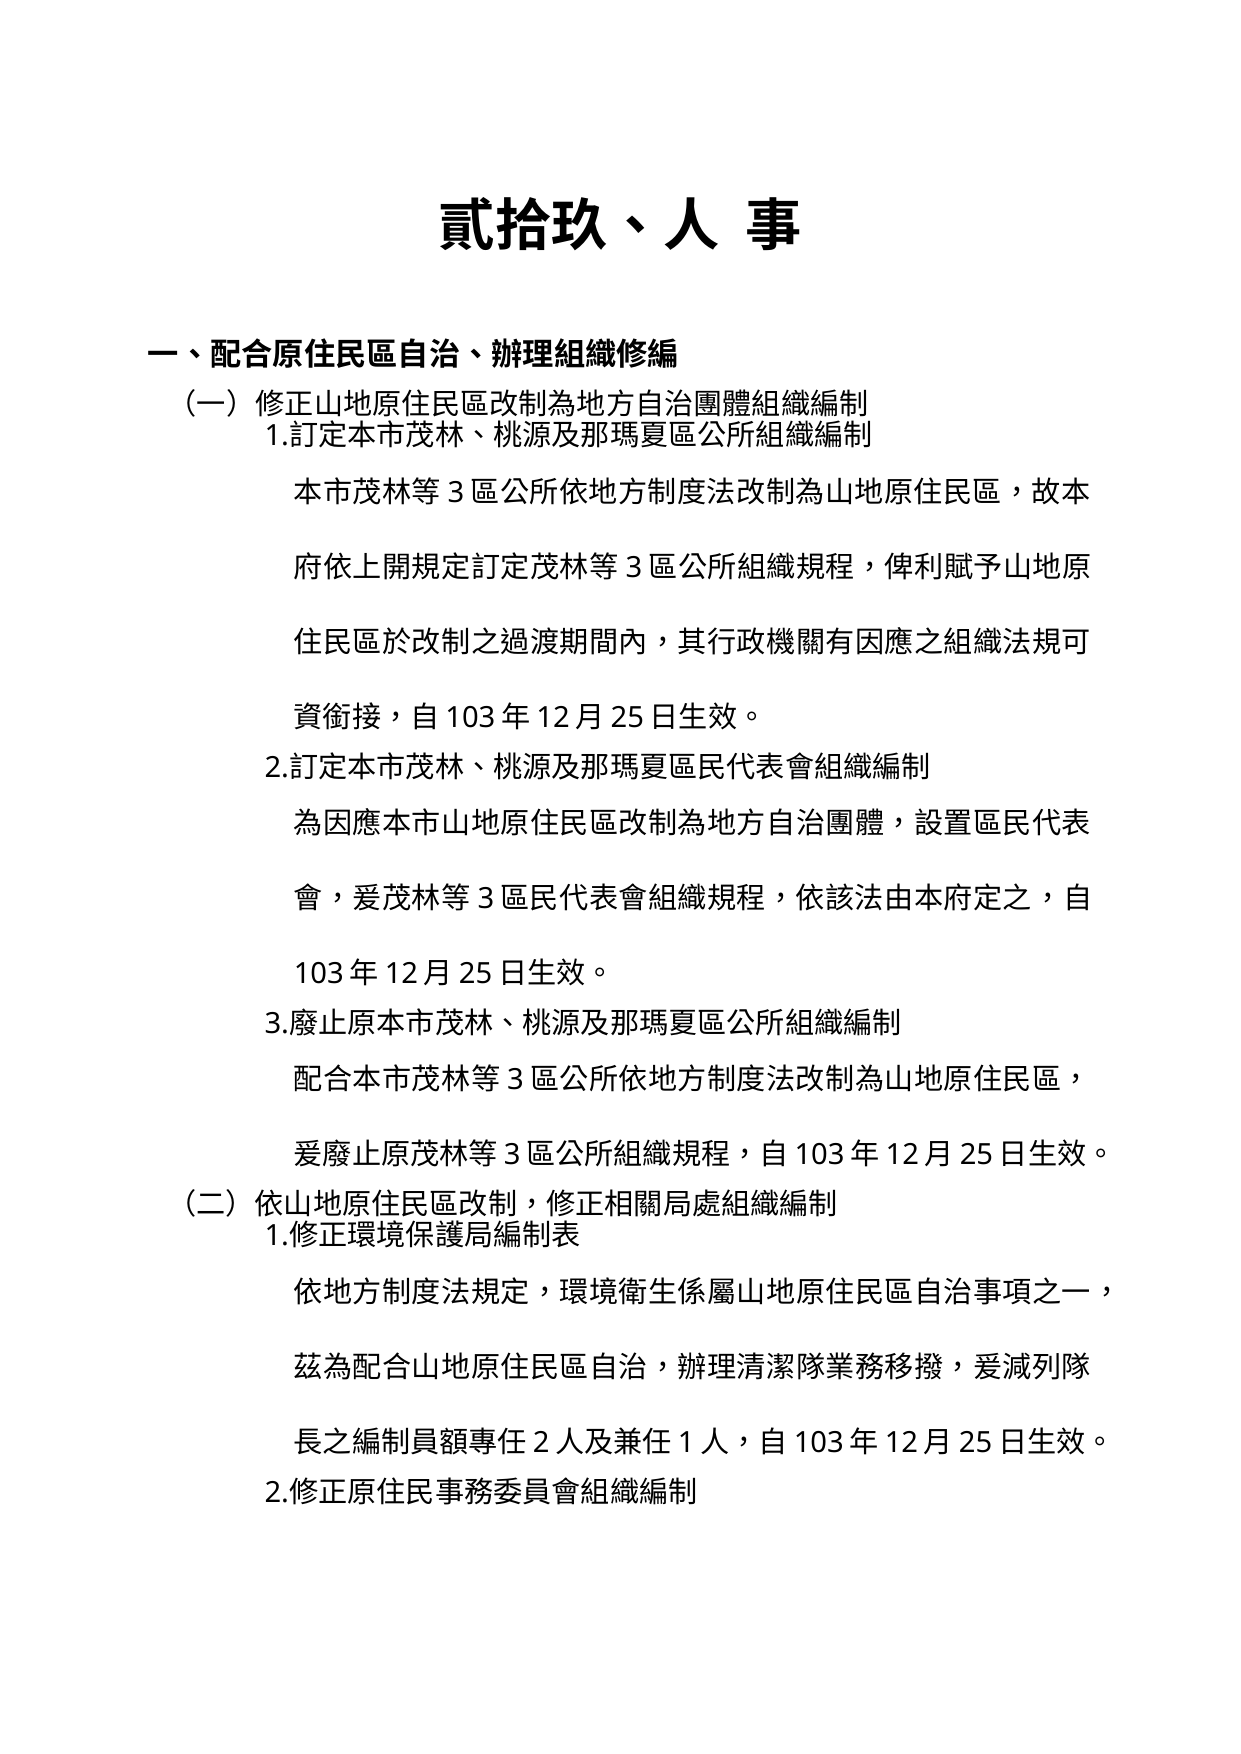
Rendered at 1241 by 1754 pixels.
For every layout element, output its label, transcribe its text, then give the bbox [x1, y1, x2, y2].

text 貳拾玖、人 事 [148, 164, 1092, 277]
text 1.修正環境保護局編制表 [264, 1221, 1092, 1252]
text （一）修正山地原住民區改制為地方自治團體組織編制 [148, 389, 1092, 421]
text 為因應本市山地原住民區改制為地方自治團體，設置區民代表會，爰茂林等3區民代表會組織規程，依該法由本府定之，自103年12月25日生效。 [293, 783, 1092, 1008]
text 一、配合原住民區自治、辦理組織修編 [148, 314, 1092, 389]
text 1.訂定本市茂林、桃源及那瑪夏區公所組織編制 [264, 421, 1092, 452]
text 本市茂林等3區公所依地方制度法改制為山地原住民區，故本府依上開規定訂定茂林等3區公所組織規程，俾利賦予山地原住民區於改制之過渡期間內，其行政機關有因應之組織法規可資銜接，自103年12月25日生效。 [293, 452, 1092, 752]
text 3.廢止原本市茂林、桃源及那瑪夏區公所組織編制 [264, 1008, 1092, 1039]
text 2.訂定本市茂林、桃源及那瑪夏區民代表會組織編制 [264, 752, 1092, 783]
text （二）依山地原住民區改制，修正相關局處組織編制 [148, 1189, 1092, 1221]
text 配合本市茂林等3區公所依地方制度法改制為山地原住民區，爰廢止原茂林等3區公所組織規程，自103年12月25日生效。 [293, 1039, 1092, 1189]
text 2.修正原住民事務委員會組織編制 [264, 1477, 1092, 1508]
text 依地方制度法規定，環境衛生係屬山地原住民區自治事項之一，茲為配合山地原住民區自治，辦理清潔隊業務移撥，爰減列隊長之編制員額專任2人及兼任1人，自103年12月25日生效。 [293, 1252, 1092, 1477]
